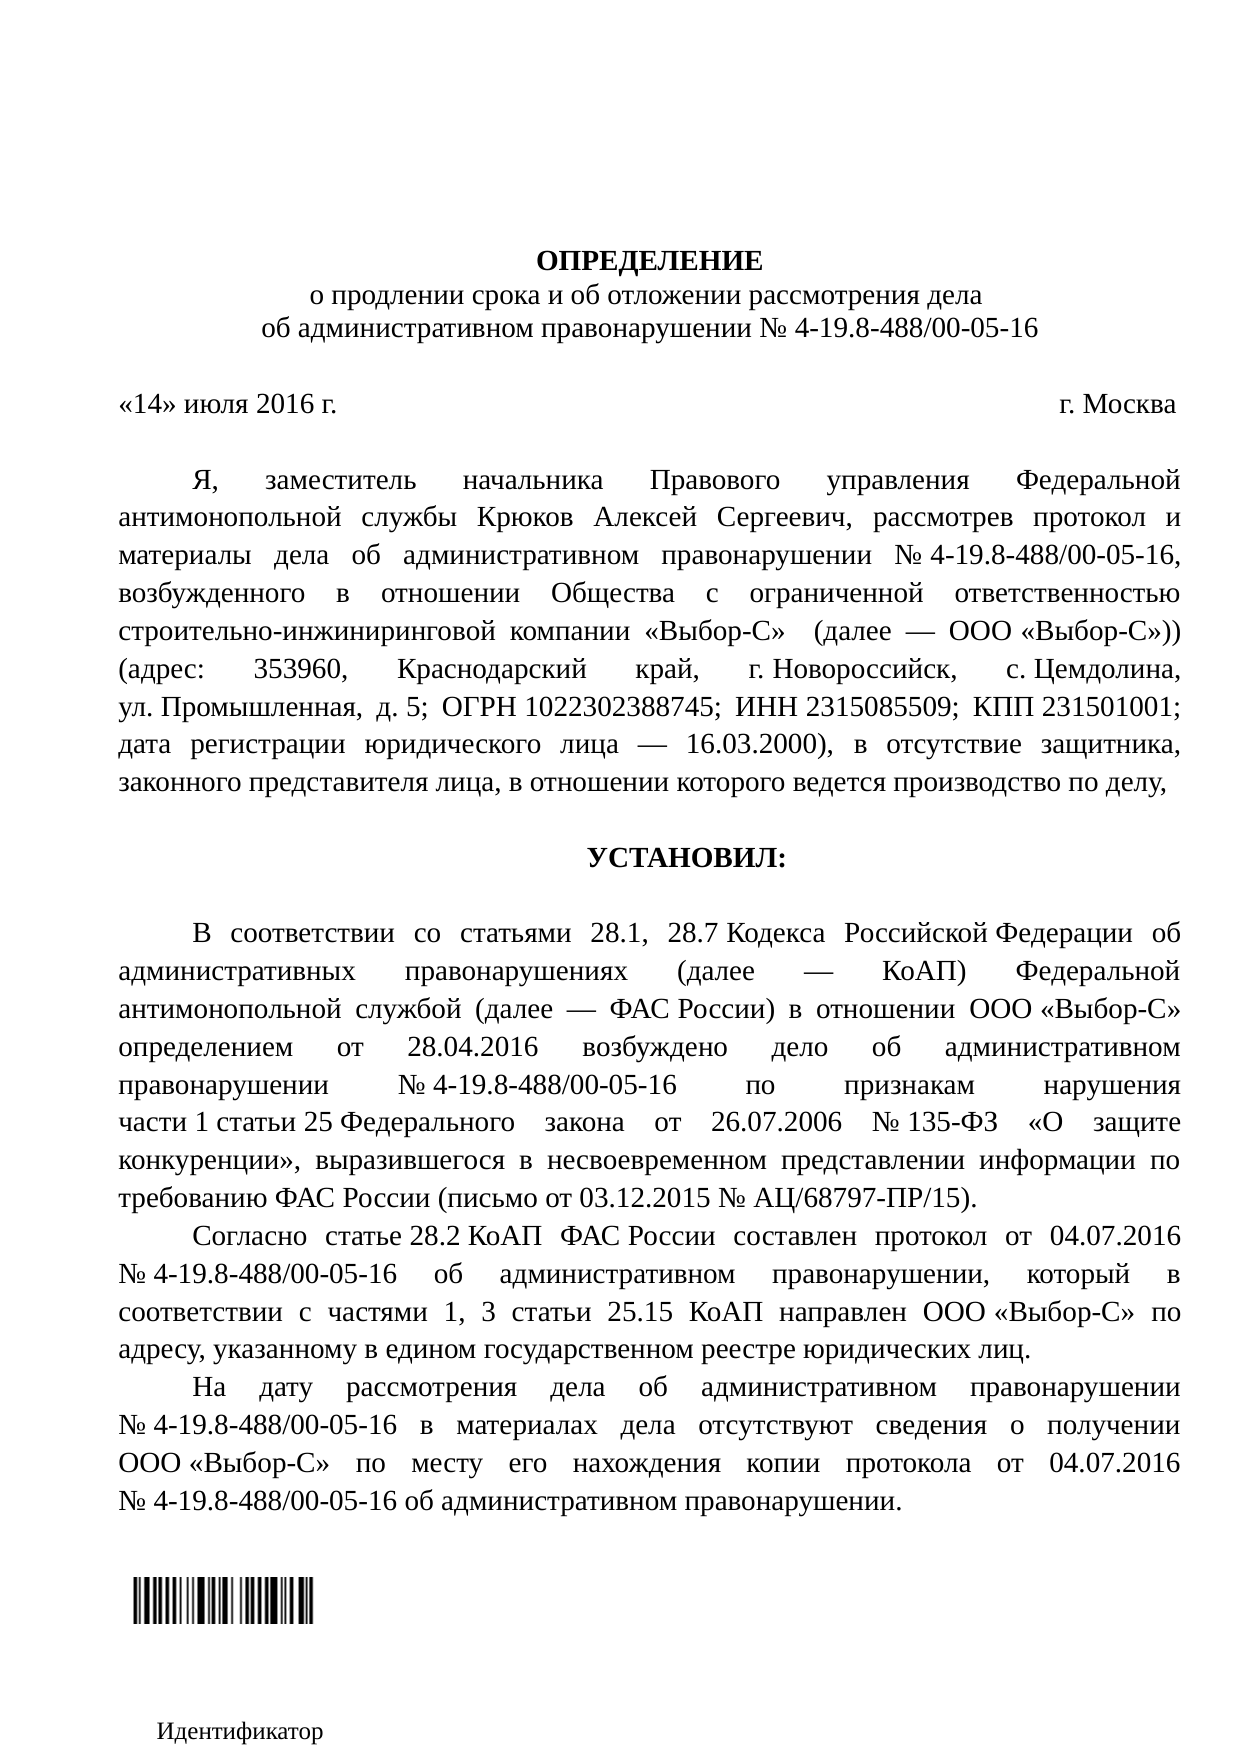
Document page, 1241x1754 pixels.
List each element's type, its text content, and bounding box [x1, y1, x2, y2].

text Согласно статье 28.2 КоАП ФАС России составлен протокол от 04.07.2016 № 4-19.8-488/00-05-16 об административном правонарушении, который в соответствии с частями 1, 3 статьи 25.15 КоАП направлен ООО «Выбор-С» по адресу, указанному в едином государственном реестре юридических лиц. [118, 1214, 1181, 1365]
text В соответствии со статьями 28.1, 28.7 Кодекса Российской Федерации об административных правонарушениях (далее — КоАП) Федеральной антимонопольной службой (далее — ФАС России) в отношении ООО «Выбор-С» определением от 28.04.2016 возбуждено дело об административном правонарушении № 4-19.8-488/00-05-16 по признакам нарушения части 1 статьи 25 Федерального закона от 26.07.2006 № 135-ФЗ «О защите конкуренции», выразившегося в несвоевременном представлении информации по требованию ФАС России (письмо от 03.12.2015 № АЦ/68797-ПР/15). [118, 911, 1181, 1214]
text УСТАНОВИЛ: [118, 836, 1181, 873]
text об административном правонарушении № 4-19.8-488/00-05-16 [118, 311, 1181, 344]
text Я, заместитель начальника Правового управления Федеральной антимонопольной службы Крюков Алексей Сергеевич, рассмотрев протокол и материалы дела об административном правонарушении № 4-19.8-488/00-05-16, возбужденного в отношении Общества с ограниченной ответственностью строительно-инжиниринговой компании «Выбор-С» (далее — ООО «Выбор-С»)) (адрес: 353960, Краснодарский край, г. Новороссийск, с. Цемдолина, ул. Промышленная, д. 5; ОГРН 1022302388745; ИНН 2315085509; КПП 231501001; дата регистрации юридического лица — 16.03.2000), в отсутствие защитника, законного представителя лица, в отношении которого ведется производство по делу, [118, 457, 1181, 798]
text «14» июля 2016 г. г. Москва [118, 382, 1181, 420]
picture [118, 1577, 331, 1624]
text ОПРЕДЕЛЕНИЕ [118, 243, 1181, 277]
text о продлении срока и об отложении рассмотрения дела [118, 277, 1181, 311]
text На дату рассмотрения дела об административном правонарушении № 4-19.8-488/00-05-16 в материалах дела отсутствуют сведения о получении ООО «Выбор-С» по месту его нахождения копии протокола от 04.07.2016 № 4-19.8-488/00-05-16 об административном правонарушении. [118, 1365, 1181, 1516]
